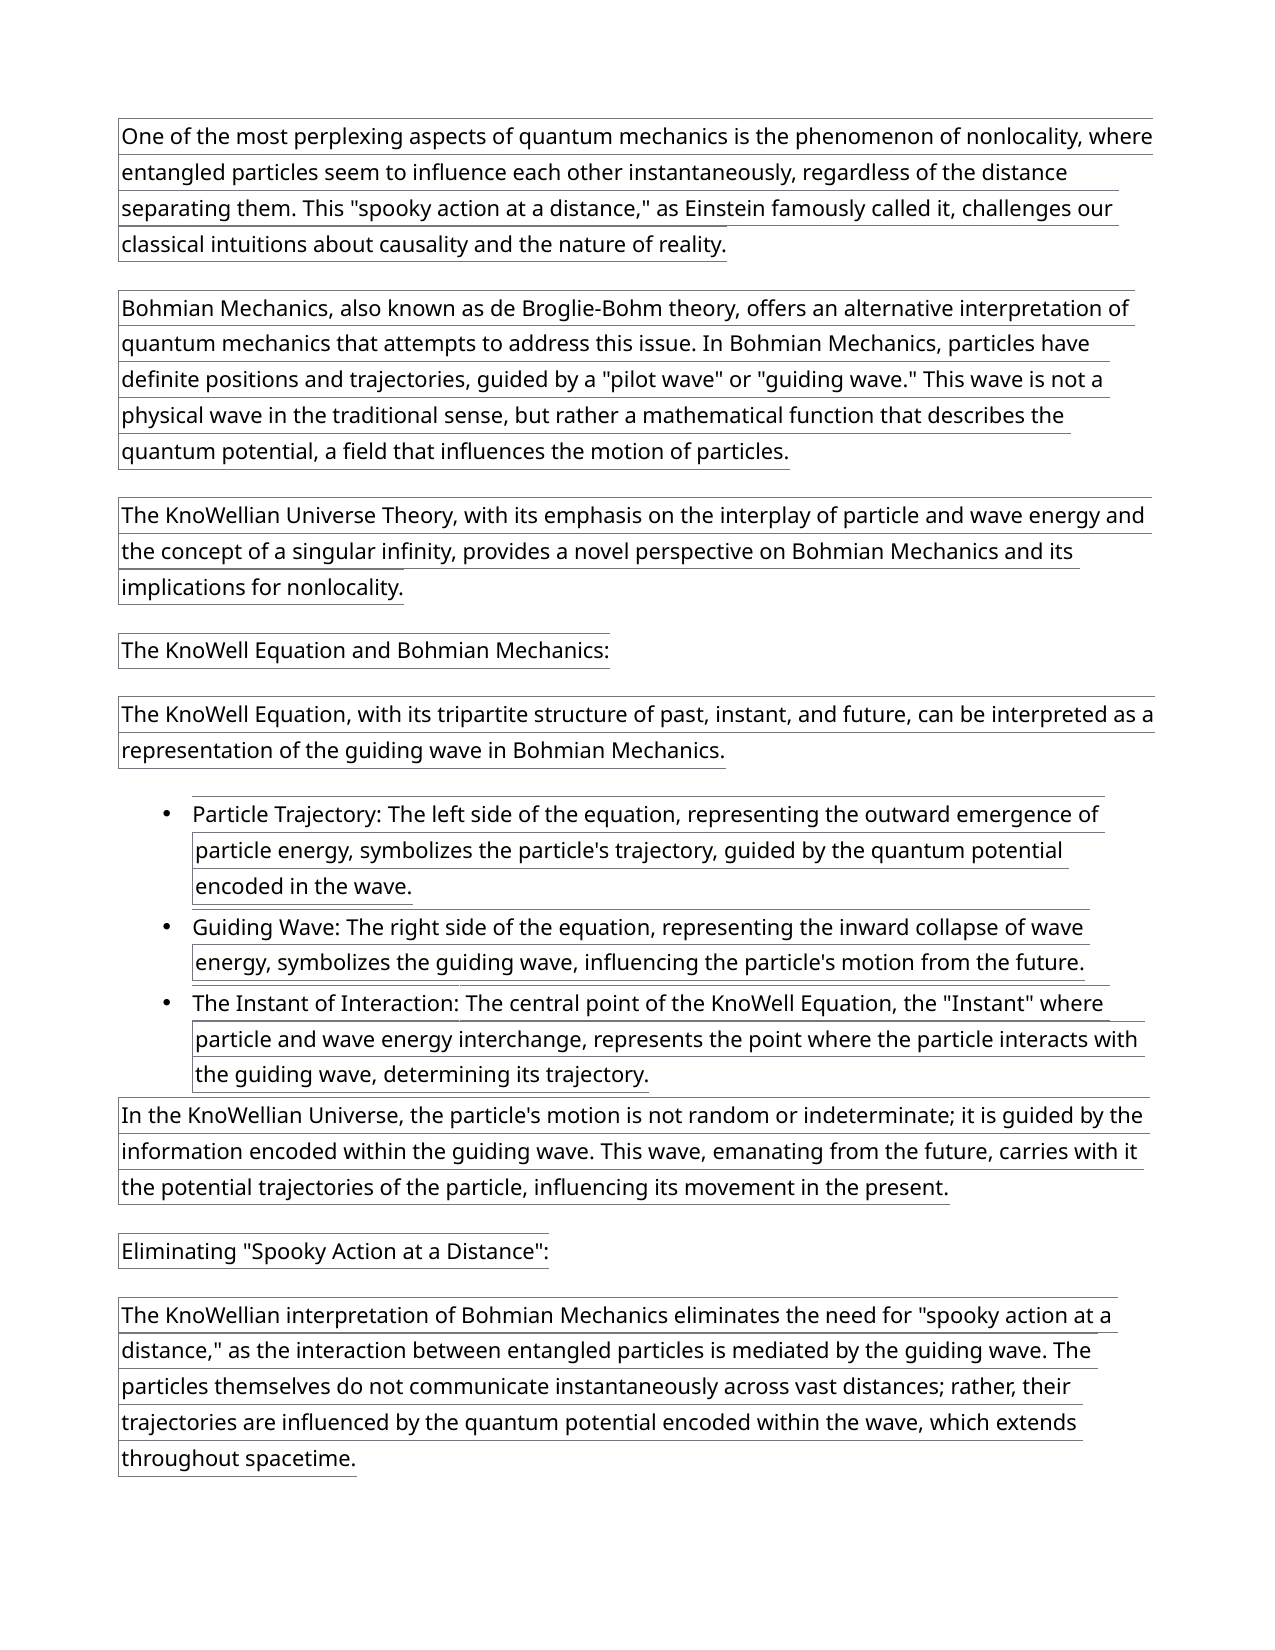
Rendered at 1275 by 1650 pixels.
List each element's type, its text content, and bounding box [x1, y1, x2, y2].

list Guiding Wave: The right side of the equation, representing the inward collapse of wave energy, symbolizes the guiding wave, influencing the particle's motion from the future. [162, 908, 1157, 980]
text Eliminating "Spooky Action at a Distance": [119, 1233, 1157, 1268]
text The KnoWell Equation and Bohmian Mechanics: [118, 632, 1157, 668]
text The KnoWell Equation, with its tripartite structure of past, instant, and future, can be interpreted as a representation of the guiding wave in Bohmian Mechanics. [119, 696, 1157, 768]
text The KnoWellian interpretation of Bohmian Mechanics eliminates the need for "spooky action at a distance," as the interaction between entangled particles is mediated by the guiding wave. The particles themselves do not communicate instantaneously across vast distances; rather, their trajectories are influenced by the quantum potential encoded within the wave, which extends throughout spacetime. [119, 1297, 1157, 1476]
list Particle Trajectory: The left side of the equation, representing the outward emergence of particle energy, symbolizes the particle's trajectory, guided by the quantum potential encoded in the wave. [162, 796, 1157, 904]
text Bohmian Mechanics, also known as de Broglie-Bohm theory, offers an alternative interpretation of quantum mechanics that attempts to address this issue. In Bohmian Mechanics, particles have definite positions and trajectories, guided by a "pilot wave" or "guiding wave." This wave is not a physical wave in the traditional sense, but rather a mathematical function that describes the quantum potential, a field that influences the motion of particles. [118, 289, 1157, 469]
text In the KnoWellian Universe, the particle's motion is not random or indeterminate; it is guided by the information encoded within the guiding wave. This wave, emanating from the future, carries with it the potential trajectories of the particle, influencing its movement in the present. [119, 1097, 1157, 1204]
text One of the most perplexing aspects of quantum mechanics is the phenomenon of nonlocality, where entangled particles seem to influence each other instantaneously, regardless of the distance separating them. This "spooky action at a distance," as Einstein famously called it, challenges our classical intuitions about causality and the nature of reality. [119, 118, 1157, 261]
text The KnoWellian Universe Theory, with its emphasis on the interplay of particle and wave energy and the concept of a singular infinity, provides a novel perspective on Bohmian Mechanics and its implications for nonlocality. [119, 497, 1157, 604]
list The Instant of Interaction: The central point of the KnoWell Equation, the "Instant" where particle and wave energy interchange, represents the point where the particle interacts with the guiding wave, determining its trajectory. [162, 985, 1157, 1092]
